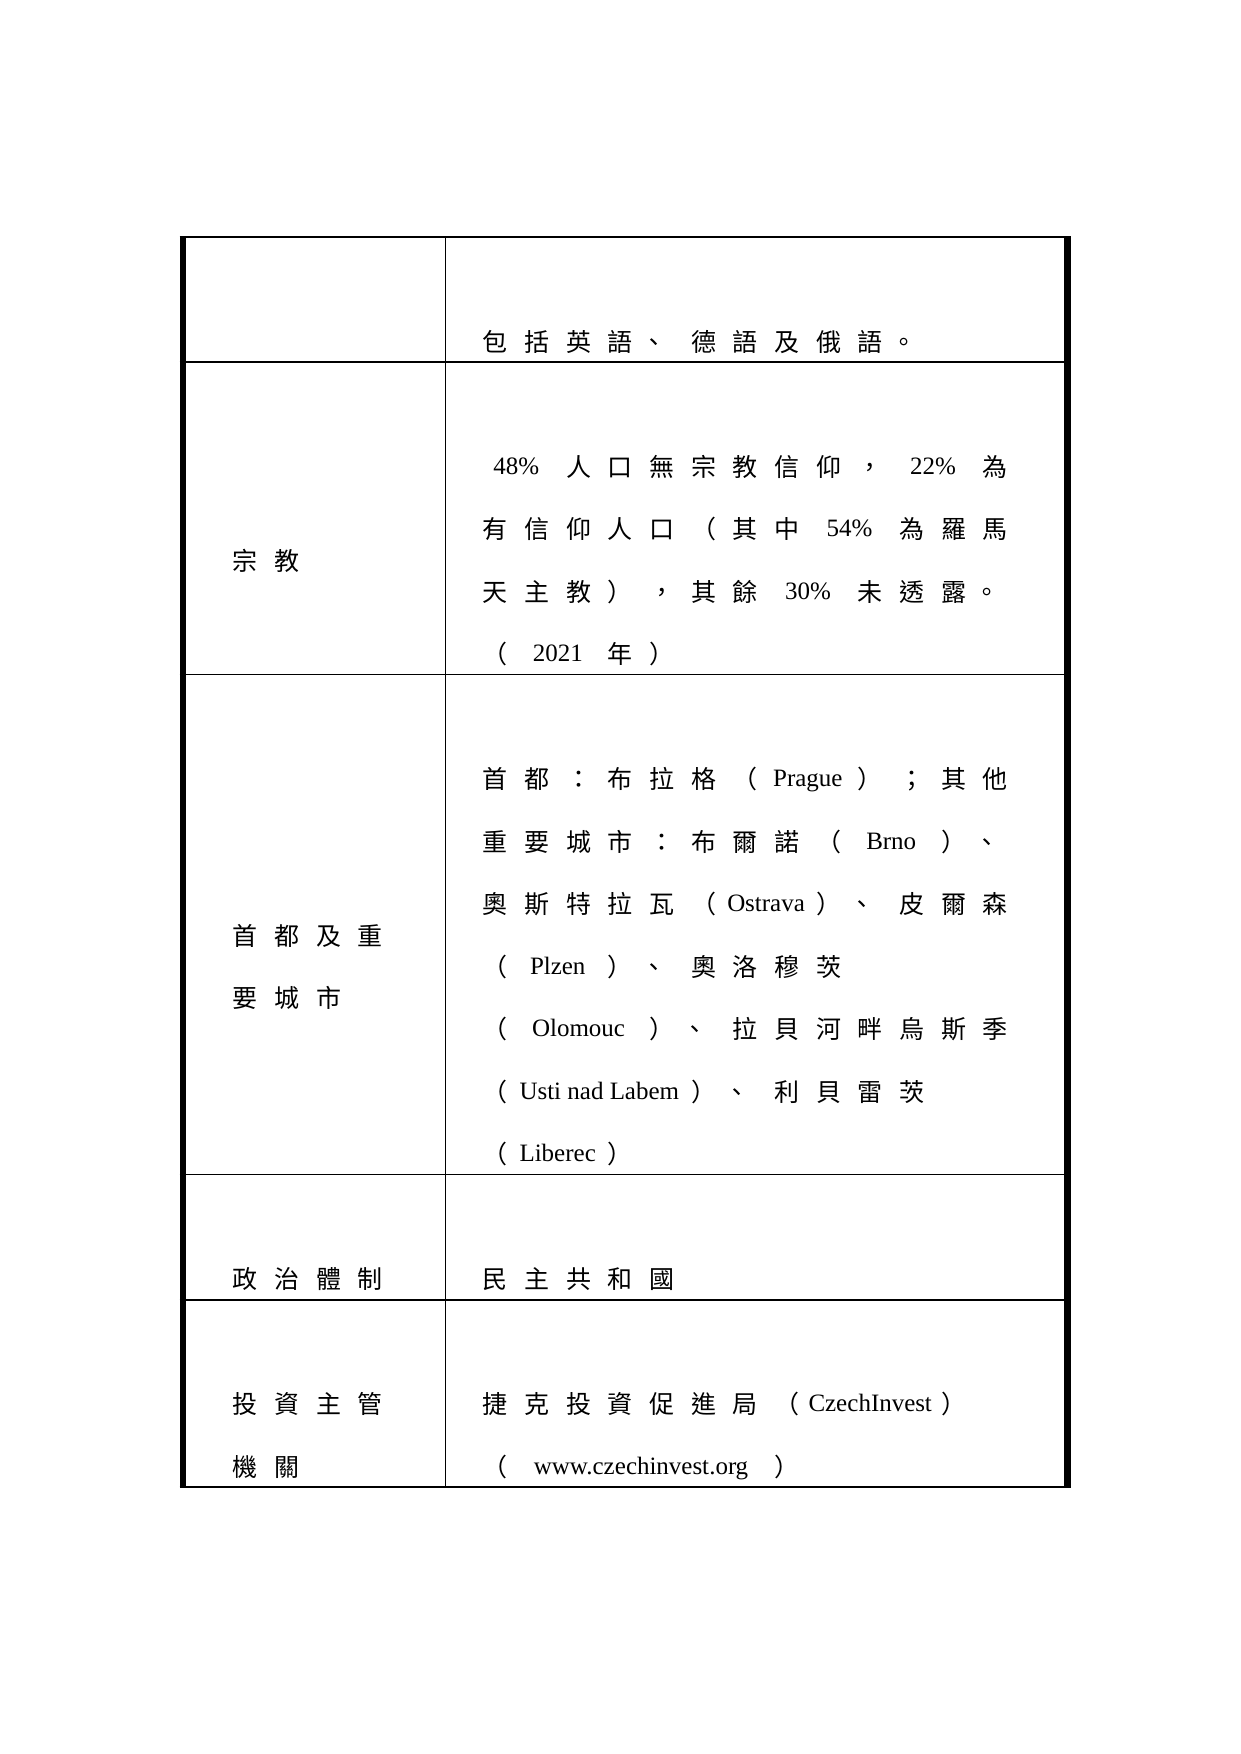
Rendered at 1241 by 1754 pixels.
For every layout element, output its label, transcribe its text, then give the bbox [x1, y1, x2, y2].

table_cell 捷克投資促進局（CzechInvest） （www.czechinvest.org） [446, 1301, 1064, 1486]
table_cell [186, 238, 445, 361]
table_cell 民主共和國 [446, 1175, 1064, 1299]
table_cell 政治體制 [186, 1175, 445, 1299]
table_cell 首都：布拉格（Prague）；其他重要城市：布爾諾（Brno）、奧斯特拉瓦（Ostrava）、皮爾森（Plzen）、奧洛穆茨（Olomouc）、拉貝河畔烏斯季（Usti nad Labem）、利貝雷茨（Liberec） [446, 675, 1064, 1174]
table_cell 首都及重要城市 [186, 675, 445, 1174]
table_cell 投資主管機關 [186, 1301, 445, 1486]
table_cell 48%人口無宗教信仰，22%為有信仰人口（其中54%為羅馬天主教），其餘30%未透露。（2021年） [446, 363, 1064, 674]
table_cell 宗教 [186, 363, 445, 674]
table_cell 包括英語、德語及俄語。 [446, 238, 1064, 361]
